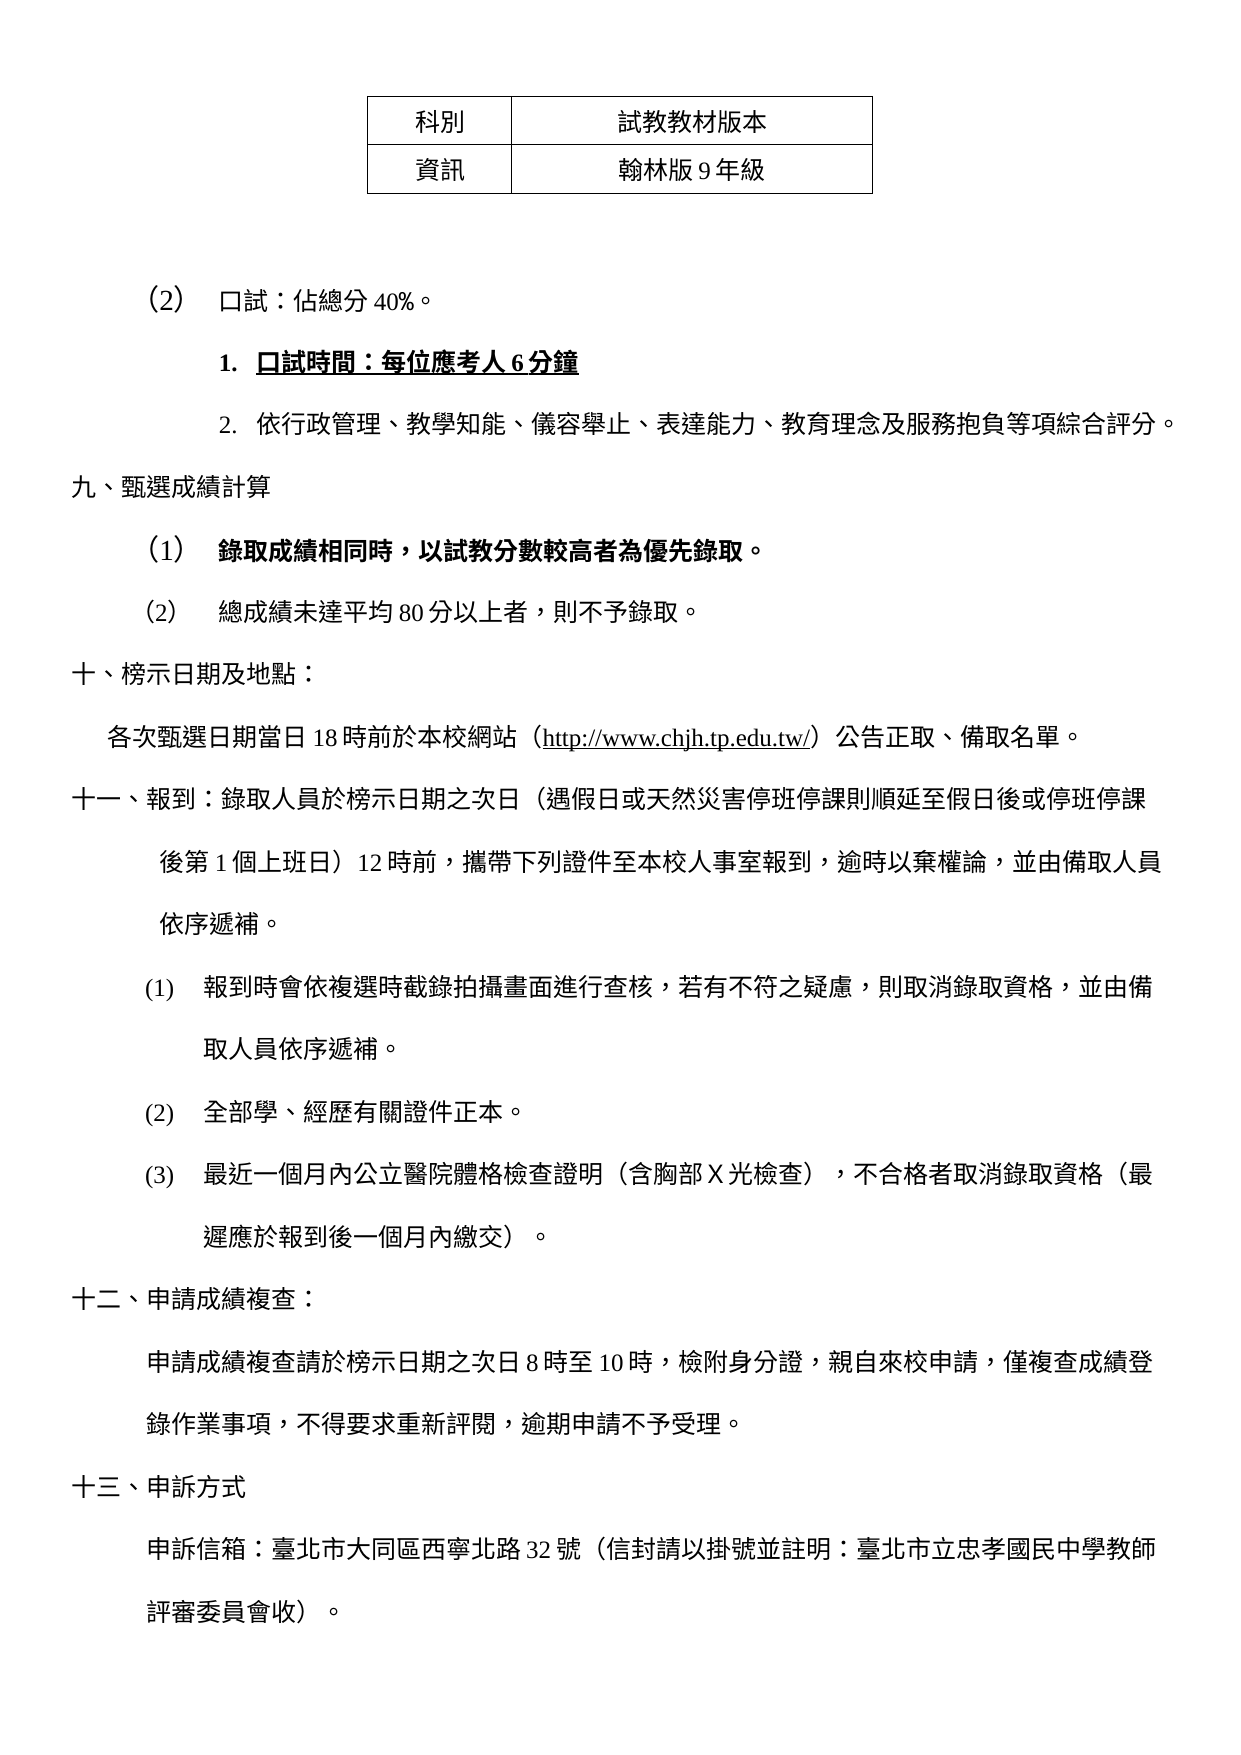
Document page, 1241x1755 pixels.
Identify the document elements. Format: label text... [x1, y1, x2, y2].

text 十三、申訴方式 [71, 1444, 1169, 1506]
text 十二、申請成績複查： [71, 1256, 1169, 1319]
list 全部學、經歷有關證件正本。 [145, 1069, 1169, 1131]
text 申請成績複查請於榜示日期之次日8時至10時，檢附身分證，親自來校申請，僅複查成績登錄作業事項，不得要求重新評閱，逾期申請不予受理。 [146, 1319, 1169, 1444]
text 十一、報到：錄取人員於榜示日期之次日（遇假日或天然災害停班停課則順延至假日後或停班停課後第1個上班日）12時前，攜帶下列證件至本校人事室報到，逾時以棄權論，並由備取人員依序遞補。 [71, 756, 1169, 944]
text 各次甄選日期當日18時前於本校網站（http://www.chjh.tp.edu.tw/）公告正取、備取名單。 [71, 694, 1169, 756]
table_cell 資訊 [368, 145, 511, 193]
list 最近一個月內公立醫院體格檢查證明（含胸部Ｘ光檢查），不合格者取消錄取資格（最遲應於報到後一個月內繳交）。 [145, 1131, 1169, 1256]
table_header 試教教材版本 [512, 97, 872, 144]
table_header 科別 [368, 97, 511, 144]
text 申訴信箱：臺北市大同區西寧北路32號（信封請以掛號並註明：臺北市立忠孝國民中學教師評審委員會收）。 [146, 1506, 1169, 1631]
list 報到時會依複選時截錄拍攝畫面進行查核，若有不符之疑慮，則取消錄取資格，並由備取人員依序遞補。 [145, 944, 1169, 1069]
table_cell 翰林版9年級 [512, 145, 872, 193]
list 總成績未達平均80分以上者，則不予錄取。 [130, 569, 1169, 631]
list 錄取成績相同時，以試教分數較高者為優先錄取。 [130, 506, 1169, 569]
list 口試：佔總分40%。 [130, 256, 1169, 319]
text 九、甄選成績計算 [71, 444, 1169, 506]
list 口試時間：每位應考人6分鐘 [218, 319, 1169, 381]
text 十、榜示日期及地點： [71, 631, 1169, 694]
list 依行政管理、教學知能、儀容舉止、表達能力、教育理念及服務抱負等項綜合評分。 [218, 381, 1169, 444]
